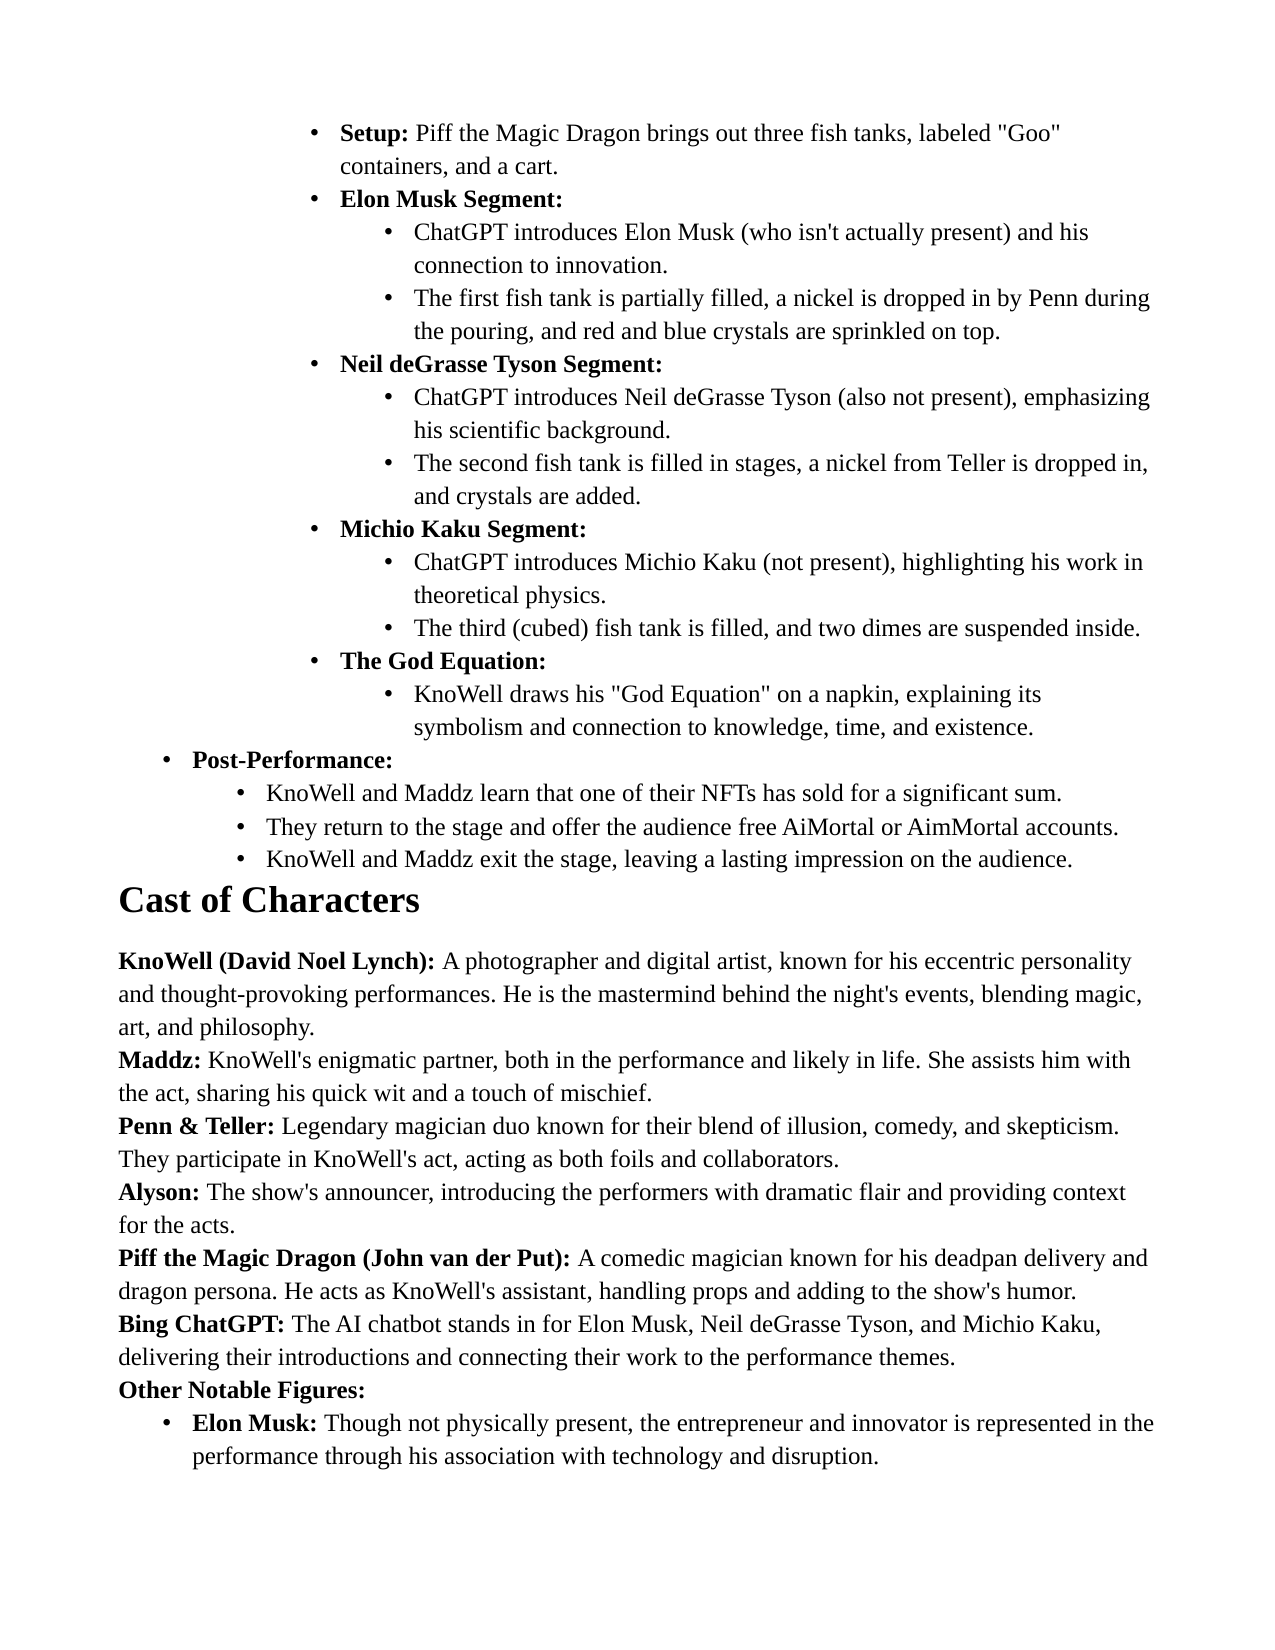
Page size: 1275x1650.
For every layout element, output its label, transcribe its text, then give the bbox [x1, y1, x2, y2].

list Elon Musk: Though not physically present, the entrepreneur and innovator is represented in the performance through his association with technology and disruption. [162, 1408, 1157, 1470]
text KnoWell (David Noel Lynch): A photographer and digital artist, known for his eccentric personality and thought-provoking performances. He is the mastermind behind the night's events, blending magic, art, and philosophy. [118, 946, 1157, 1041]
list The second fish tank is filled in stages, a nickel from Teller is dropped in, and crystals are added. [384, 448, 1157, 510]
text Piff the Magic Dragon (John van der Put): A comedic magician known for his deadpan delivery and dragon persona. He acts as KnoWell's assistant, handling props and adding to the show's humor. [118, 1243, 1157, 1305]
list Setup: Piff the Magic Dragon brings out three fish tanks, labeled "Goo" containers, and a cart. [310, 118, 1157, 180]
text Other Notable Figures: [118, 1375, 1157, 1404]
text Bing ChatGPT: The AI chatbot stands in for Elon Musk, Neil deGrasse Tyson, and Michio Kaku, delivering their introductions and connecting their work to the performance themes. [118, 1309, 1157, 1371]
text Maddz: KnoWell's enigmatic partner, both in the performance and likely in life. She assists him with the act, sharing his quick wit and a touch of mischief. [118, 1045, 1157, 1107]
list KnoWell draws his "God Equation" on a napkin, explaining its symbolism and connection to knowledge, time, and existence. [384, 679, 1157, 741]
list Elon Musk Segment: [310, 184, 1157, 213]
list The God Equation: [310, 646, 1157, 675]
text Penn & Teller: Legendary magician duo known for their blend of illusion, comedy, and skepticism. They participate in KnoWell's act, acting as both foils and collaborators. [118, 1111, 1157, 1173]
list ChatGPT introduces Elon Musk (who isn't actually present) and his connection to innovation. [384, 217, 1157, 279]
list ChatGPT introduces Neil deGrasse Tyson (also not present), emphasizing his scientific background. [384, 382, 1157, 444]
list KnoWell and Maddz exit the stage, leaving a lasting impression on the audience. [236, 844, 1157, 873]
list Neil deGrasse Tyson Segment: [310, 349, 1157, 378]
list KnoWell and Maddz learn that one of their NFTs has sold for a significant sum. [236, 778, 1157, 807]
list ChatGPT introduces Michio Kaku (not present), highlighting his work in theoretical physics. [384, 547, 1157, 609]
list Post-Performance: [162, 746, 1157, 774]
list They return to the stage and offer the audience free AiMortal or AimMortal accounts. [236, 812, 1157, 840]
text Alyson: The show's announcer, introducing the performers with dramatic flair and providing context for the acts. [118, 1177, 1157, 1239]
list Michio Kaku Segment: [310, 514, 1157, 543]
list The first fish tank is partially filled, a nickel is dropped in by Penn during the pouring, and red and blue crystals are sprinkled on top. [384, 283, 1157, 345]
subtitle Cast of Characters [118, 878, 1157, 921]
list The third (cubed) fish tank is filled, and two dimes are suspended inside. [384, 613, 1157, 642]
